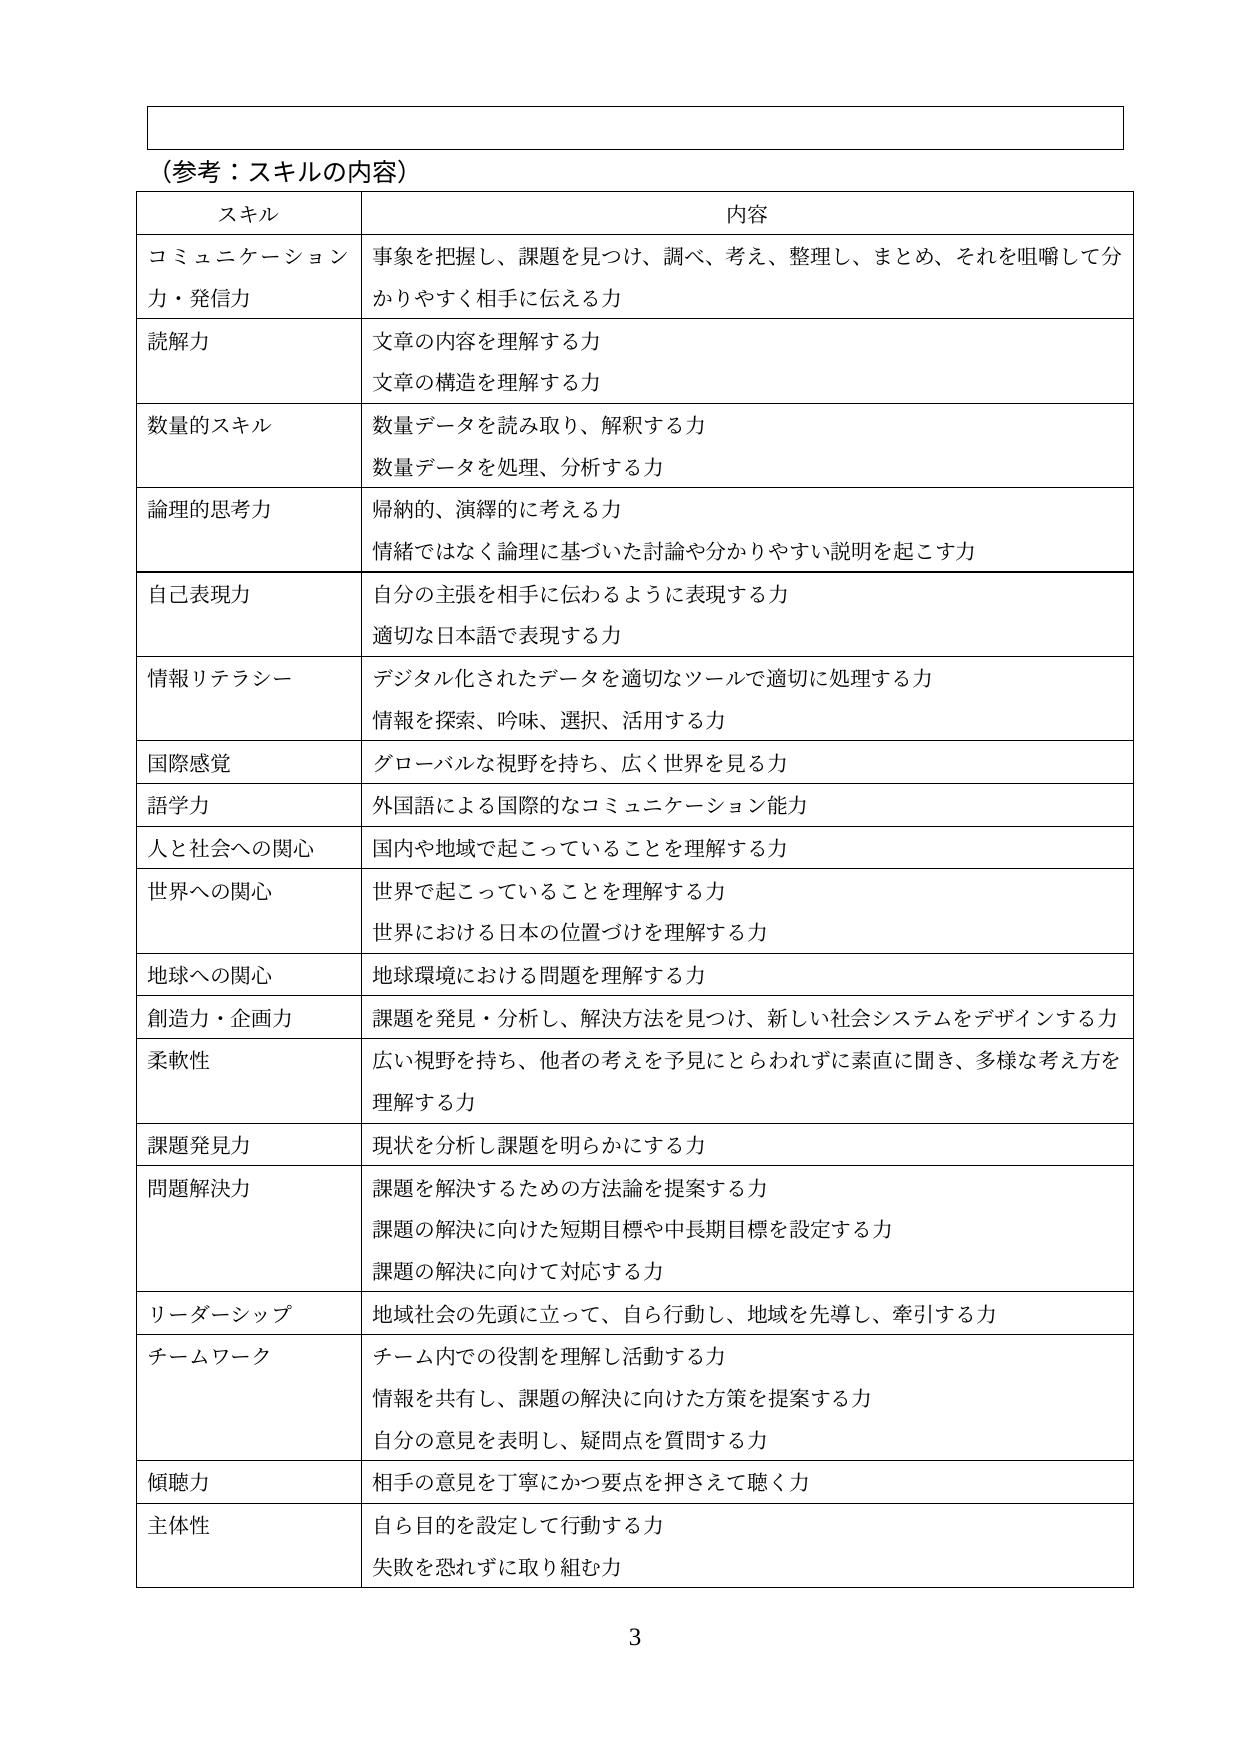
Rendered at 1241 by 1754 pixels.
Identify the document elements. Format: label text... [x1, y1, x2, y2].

table_cell 数量データを読み取り、解釈する力 数量データを処理、分析する力 [362, 404, 1133, 487]
table_cell 自己表現力 [137, 573, 361, 656]
table_cell デジタル化されたデータを適切なツールで適切に処理する力 情報を探索、吟味、選択、活用する力 [362, 657, 1133, 740]
table_cell 地球への関心 [137, 954, 361, 995]
table_cell 現状を分析し課題を明らかにする力 [362, 1124, 1133, 1165]
table_cell 課題を解決するための方法論を提案する力 課題の解決に向けた短期目標や中長期目標を設定する力 課題の解決に向けて対応する力 [362, 1166, 1133, 1291]
table_cell 問題解決力 [137, 1166, 361, 1291]
table_cell 地域社会の先頭に立って、自ら行動し、地域を先導し、牽引する力 [362, 1292, 1133, 1334]
table_cell グローバルな視野を持ち、広く世界を見る力 [362, 741, 1133, 783]
table_cell 事象を把握し、課題を見つけ、調べ、考え、整理し、まとめ、それを咀嚼して分かりやすく相手に伝える力 [362, 235, 1133, 318]
table_cell リーダーシップ [137, 1292, 361, 1334]
table_cell コミュニケーション力・発信力 [137, 235, 361, 318]
table_cell 外国語による国際的なコミュニケーション能力 [362, 784, 1133, 826]
table_cell 主体性 [137, 1504, 361, 1587]
table_cell 柔軟性 [137, 1039, 361, 1122]
text （参考：スキルの内容） [148, 150, 1122, 191]
table_cell 国内や地域で起こっていることを理解する力 [362, 827, 1133, 868]
table_cell チーム内での役割を理解し活動する力 情報を共有し、課題の解決に向けた方策を提案する力 自分の意見を表明し、疑問点を質問する力 [362, 1335, 1133, 1460]
table_cell 創造力・企画力 [137, 996, 361, 1038]
table_cell 相手の意見を丁寧にかつ要点を押さえて聴く力 [362, 1461, 1133, 1503]
table_cell 世界で起こっていることを理解する力 世界における日本の位置づけを理解する力 [362, 869, 1133, 953]
table_header スキル [137, 192, 361, 234]
table_cell 傾聴力 [137, 1461, 361, 1503]
table_cell 数量的スキル [137, 404, 361, 487]
table_header 内容 [362, 192, 1133, 234]
table_cell 国際感覚 [137, 741, 361, 783]
table_header [148, 107, 1123, 148]
table_cell 論理的思考力 [137, 488, 361, 571]
table_cell 世界への関心 [137, 869, 361, 953]
table_cell 自分の主張を相手に伝わるように表現する力 適切な日本語で表現する力 [362, 573, 1133, 656]
table_cell 語学力 [137, 784, 361, 826]
table_cell 広い視野を持ち、他者の考えを予見にとらわれずに素直に聞き、多様な考え方を理解する力 [362, 1039, 1133, 1122]
table_cell 人と社会への関心 [137, 827, 361, 868]
table_cell 情報リテラシー [137, 657, 361, 740]
table_cell チームワーク [137, 1335, 361, 1460]
table_cell 課題発見力 [137, 1124, 361, 1165]
table_cell 読解力 [137, 319, 361, 403]
table_cell 帰納的、演繹的に考える力 情緒ではなく論理に基づいた討論や分かりやすい説明を起こす力 [362, 488, 1133, 571]
table_cell 文章の内容を理解する力 文章の構造を理解する力 [362, 319, 1133, 403]
table_cell 課題を発見・分析し、解決方法を見つけ、新しい社会システムをデザインする力 [362, 996, 1133, 1038]
table_cell 自ら目的を設定して行動する力 失敗を恐れずに取り組む力 [362, 1504, 1133, 1587]
table_cell 地球環境における問題を理解する力 [362, 954, 1133, 995]
